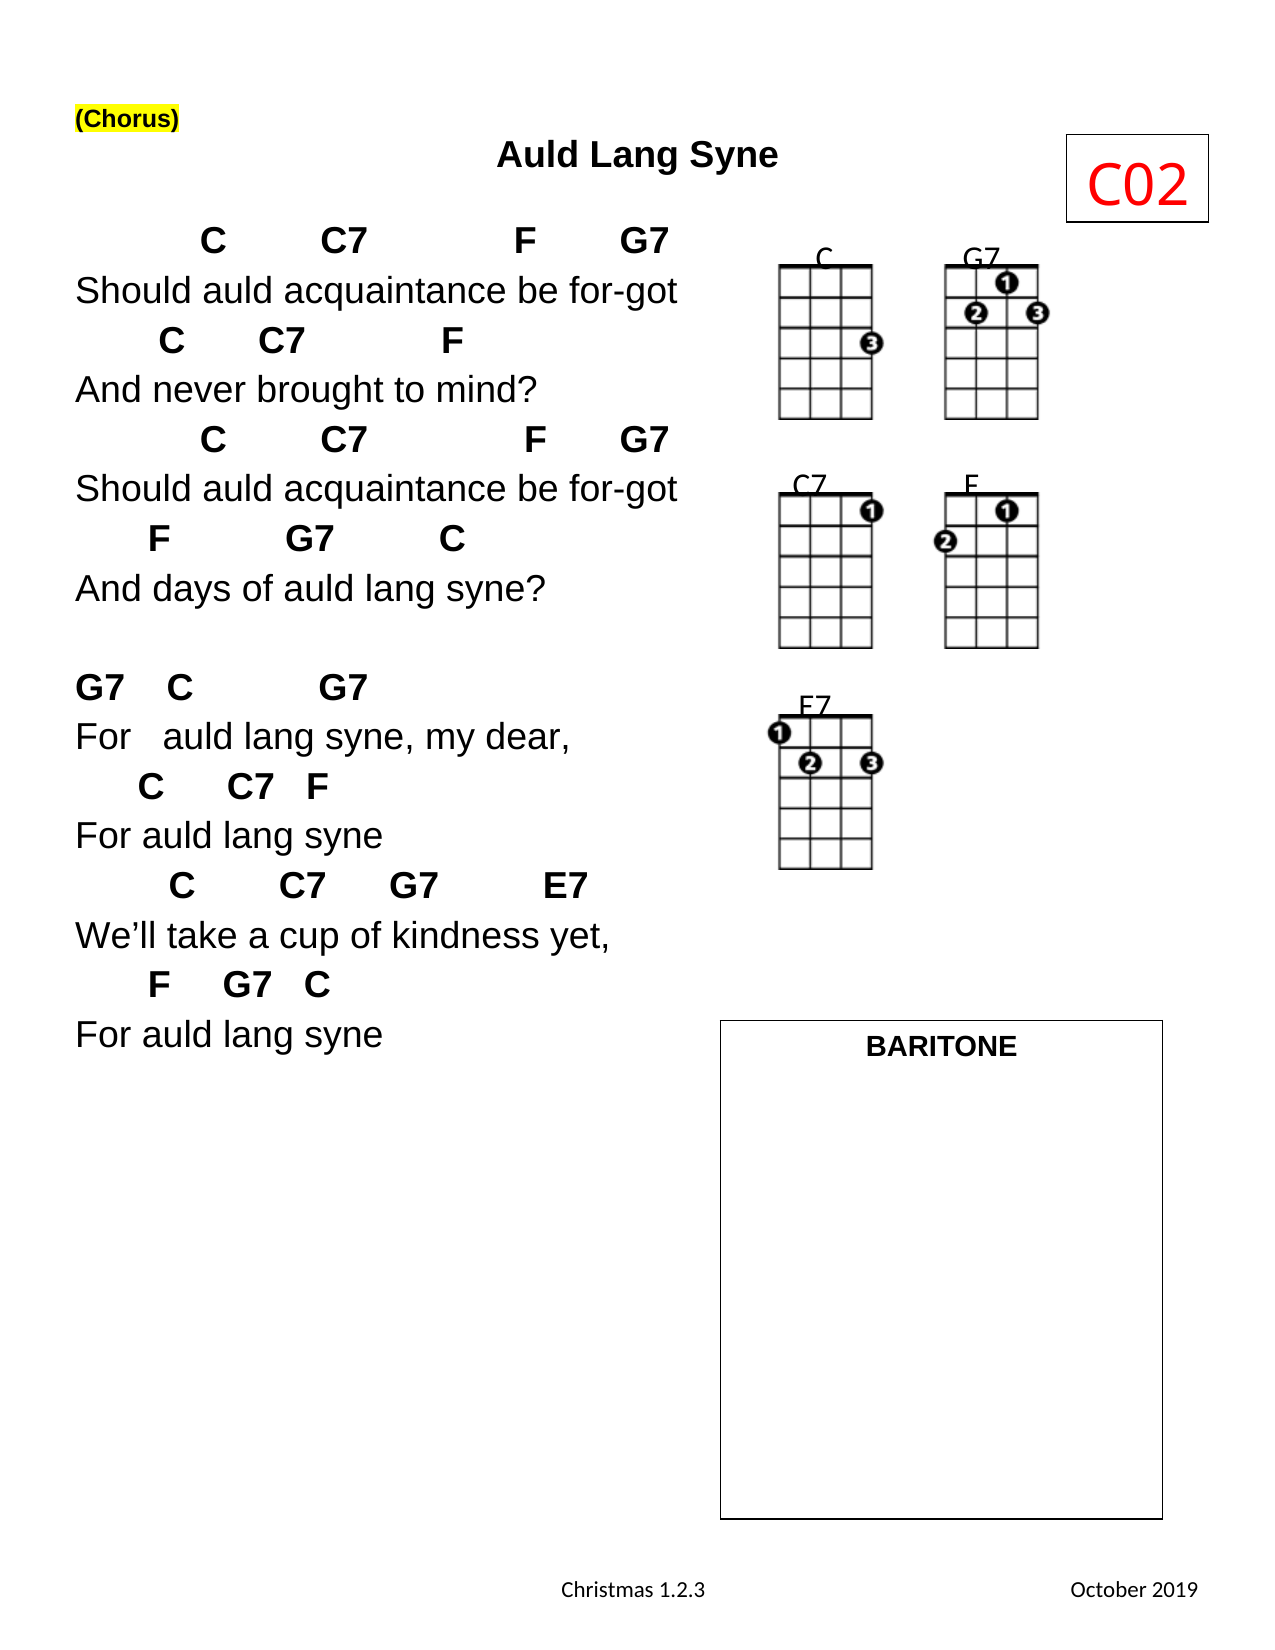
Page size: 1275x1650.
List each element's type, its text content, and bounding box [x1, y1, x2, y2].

text C C7 F G7 [75, 417, 1200, 460]
text [1053, 367, 1200, 411]
text [887, 367, 930, 411]
text C C7 F [75, 764, 764, 807]
text C C7 F G7 [75, 219, 1200, 262]
text [887, 714, 1200, 758]
text [1053, 516, 1200, 559]
text For auld lang syne, my dear, [75, 714, 764, 758]
text For auld lang syne [75, 1012, 1200, 1520]
text [1053, 268, 1200, 311]
text And never brought to mind? [75, 367, 764, 411]
text And days of auld lang syne? [75, 566, 764, 609]
text Auld Lang Syne [1067, 135, 1208, 221]
text [887, 566, 930, 609]
text [887, 764, 1200, 807]
text Should auld acquaintance be for-got [75, 467, 1200, 510]
text F G7 C [75, 516, 764, 559]
text [887, 268, 930, 311]
text F G7 C [75, 962, 1200, 1006]
text [887, 814, 1200, 857]
text C02 [1082, 143, 1193, 214]
text [1053, 318, 1200, 361]
text [887, 318, 930, 361]
text Should auld acquaintance be for-got [75, 268, 764, 311]
text (Chorus) [75, 104, 1200, 132]
text C C7 F [75, 318, 764, 361]
text [1053, 566, 1200, 609]
text Auld Lang Syne [75, 132, 1200, 176]
text G7 C G7 [75, 665, 1200, 708]
text We’ll take a cup of kindness yet, [75, 913, 1200, 956]
text For auld lang syne [75, 814, 764, 857]
text [887, 516, 930, 559]
text BARITONE [736, 1029, 1147, 1062]
text C C7 G7 E7 [75, 863, 1200, 906]
